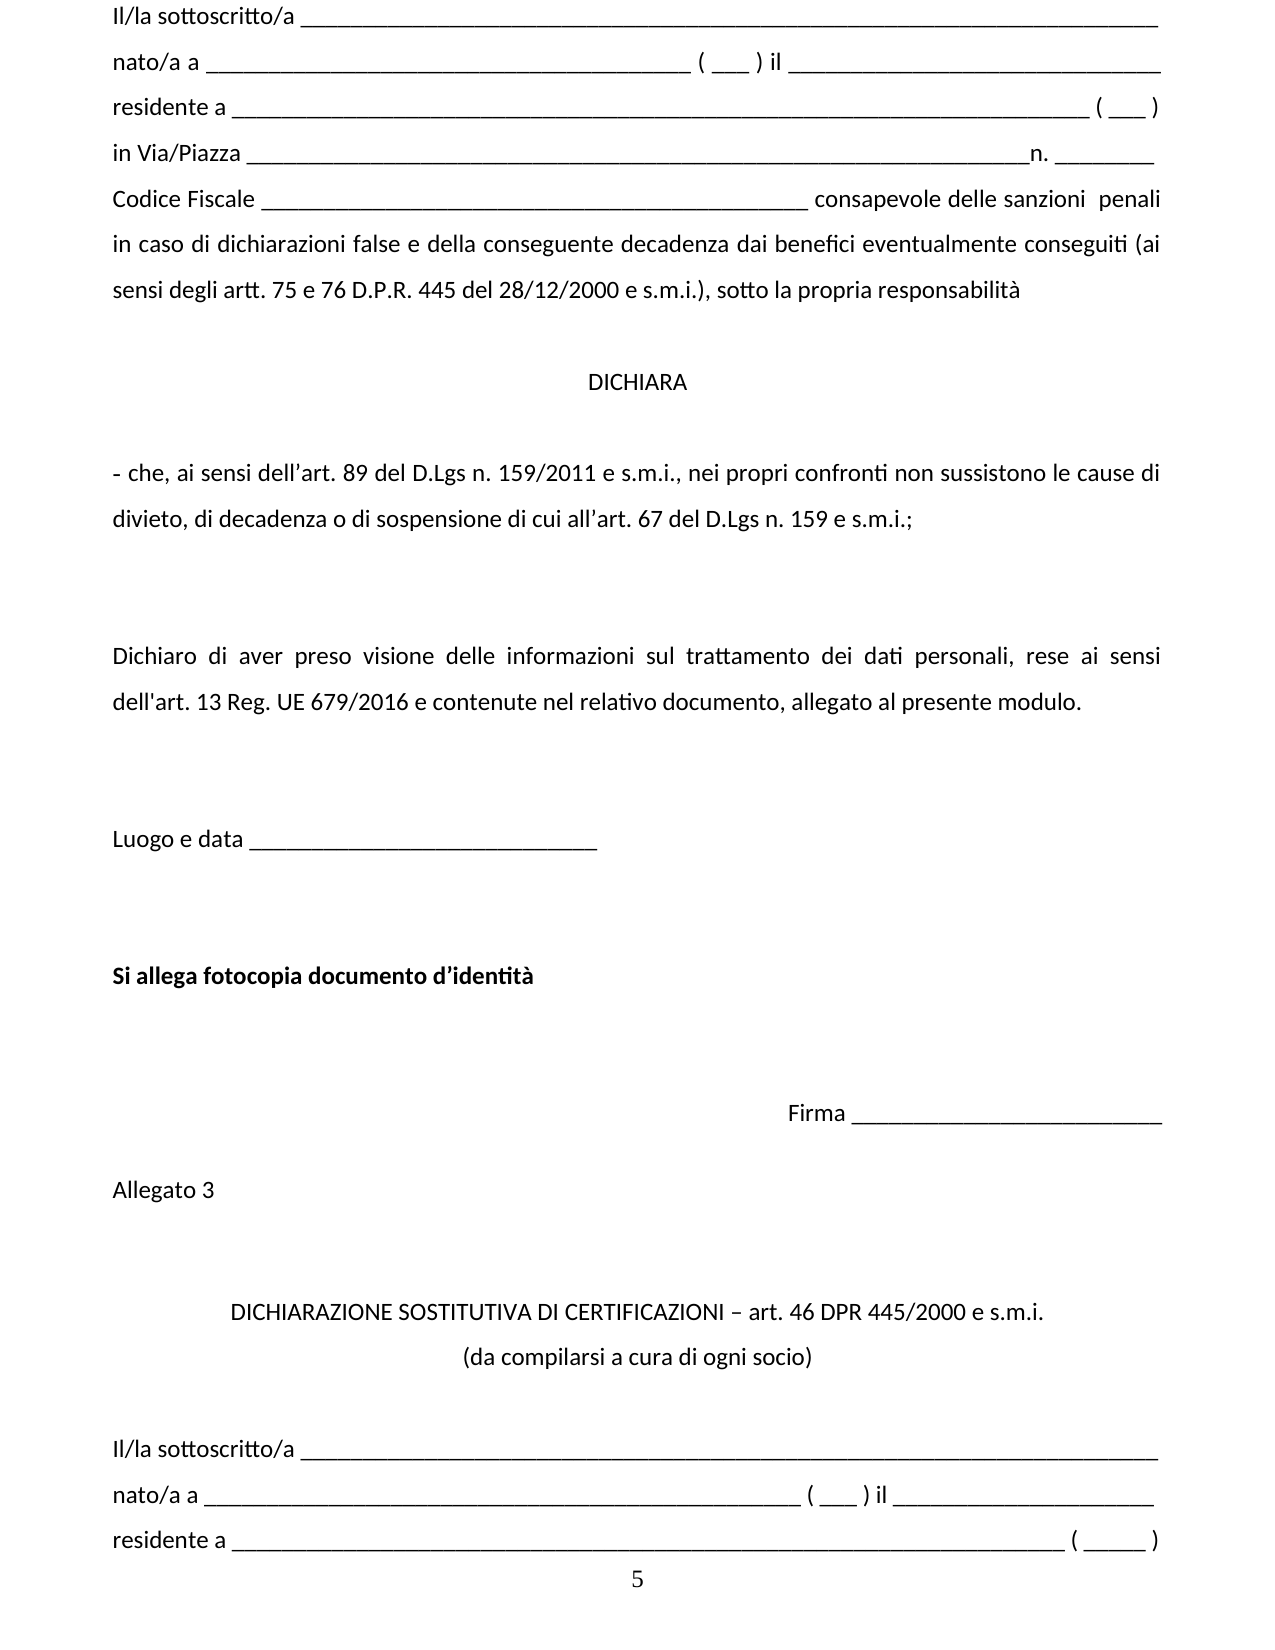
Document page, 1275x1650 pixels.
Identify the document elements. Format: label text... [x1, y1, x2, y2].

text Il/la sottoscritto/a _____________________________________________________________________ [112, 1433, 1162, 1463]
text nato/a a _______________________________________ ( ___ ) il ______________________________ residente a _____________________________________________________________________ ( ___ ) [112, 46, 1162, 122]
text Dichiaro di aver preso visione delle informazioni sul trattamento dei dati personali, rese ai sensi dell'art. 13 Reg. UE 679/2016 e contenute nel relativo documento, allegato al presente modulo. [112, 640, 1162, 716]
text residente a ___________________________________________________________________ ( _____ ) [112, 1524, 1162, 1555]
text DICHIARA [112, 366, 1162, 396]
text Il/la sottoscritto/a _____________________________________________________________________ [112, 0, 1162, 31]
text Codice Fiscale ____________________________________________ consapevole delle sanzioni penali in caso di dichiarazioni false e della conseguente decadenza dai benefici eventualmente conseguiti (ai sensi degli artt. 75 e 76 D.P.R. 445 del 28/12/2000 e s.m.i.), sotto la propria responsabilità [112, 183, 1162, 305]
text - che, ai sensi dell’art. 89 del D.Lgs n. 159/2011 e s.m.i., nei propri confronti non sussistono le cause di divieto, di decadenza o di sospensione di cui all’art. 67 del D.Lgs n. 159 e s.m.i.; [112, 457, 1162, 533]
text Firma _________________________ [112, 1097, 1162, 1128]
text Si allega fotocopia documento d’identità [112, 960, 1162, 991]
text in Via/Piazza _______________________________________________________________n. ________ [112, 137, 1162, 168]
text (da compilarsi a cura di ogni socio) [112, 1342, 1162, 1372]
text Luogo e data ____________________________ [112, 823, 1162, 854]
text DICHIARAZIONE SOSTITUTIVA DI CERTIFICAZIONI – art. 46 DPR 445/2000 e s.m.i. [112, 1296, 1162, 1326]
text nato/a a ________________________________________________ ( ___ ) il _____________________ [112, 1479, 1162, 1509]
text Allegato 3 [112, 1174, 1162, 1204]
